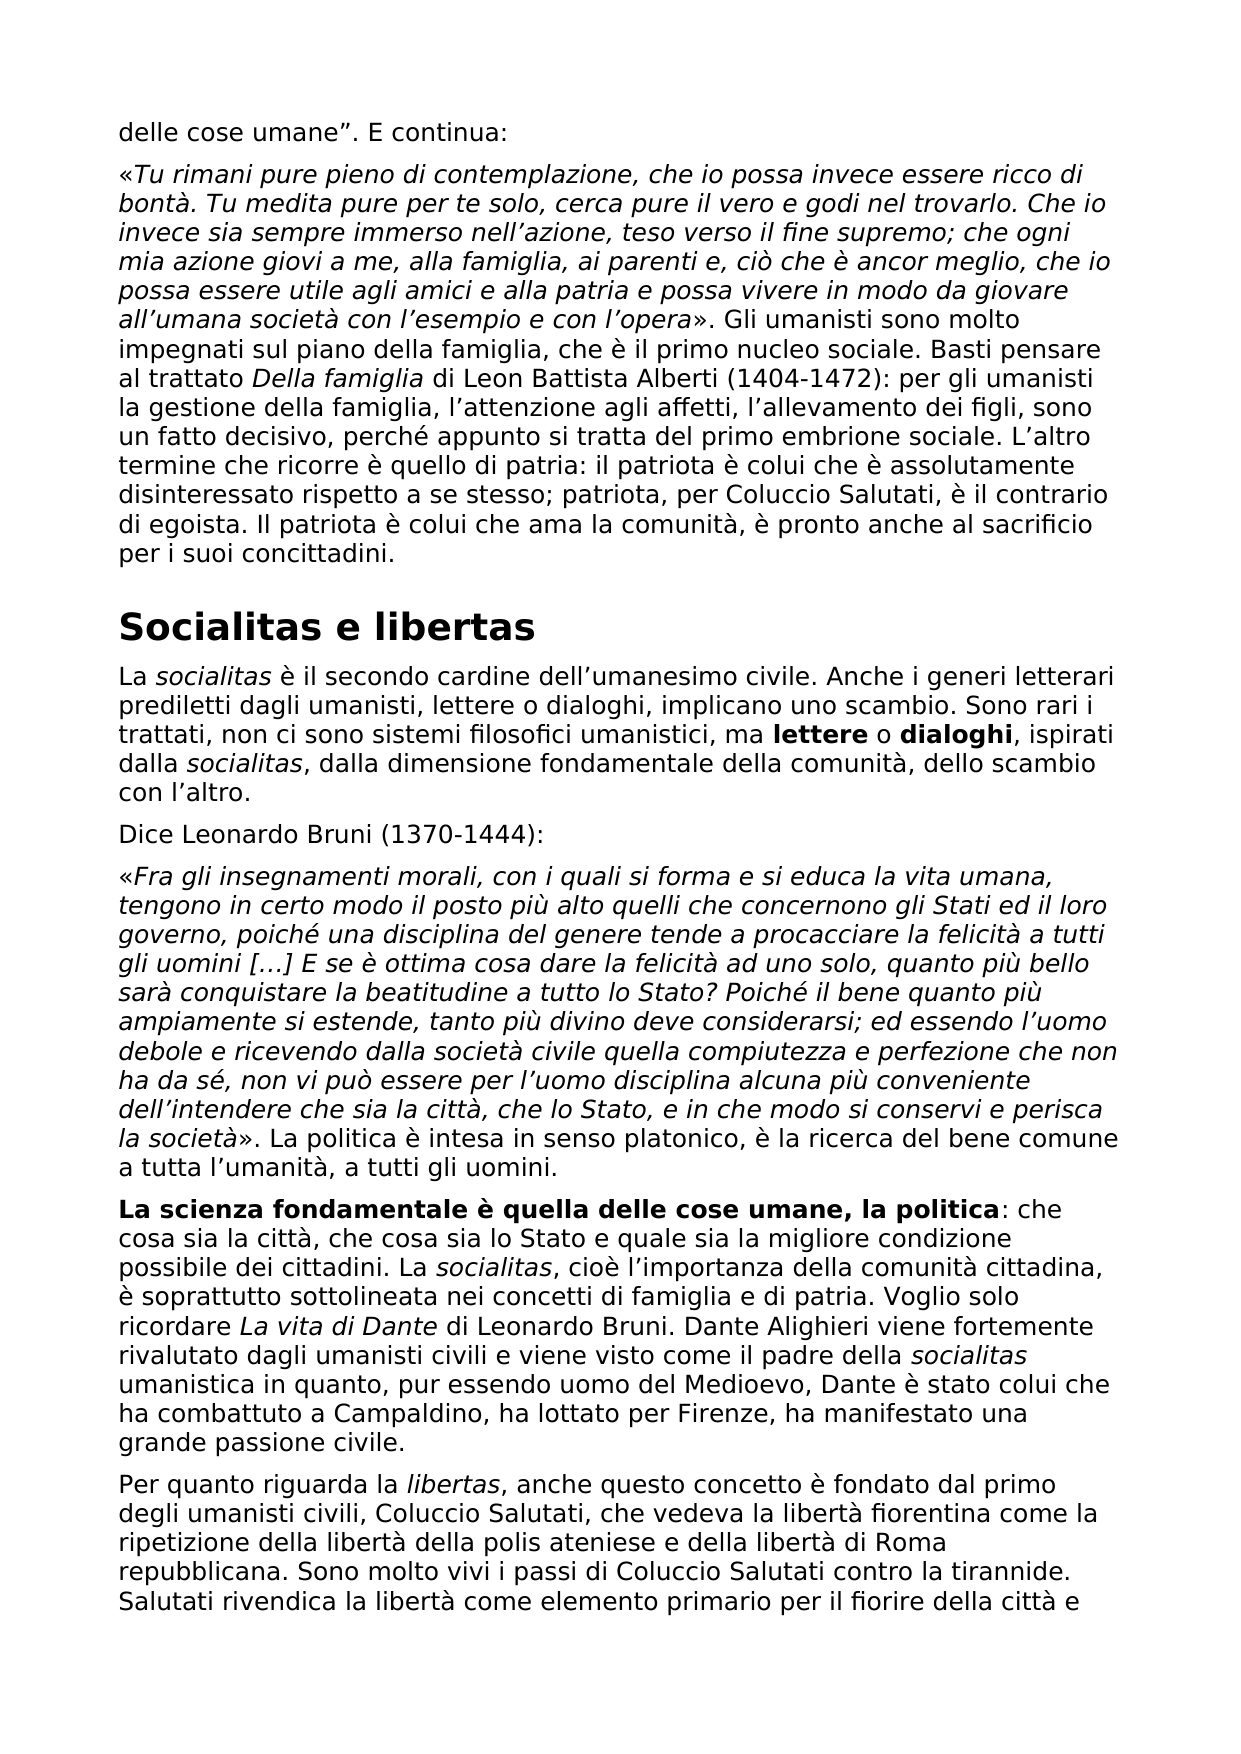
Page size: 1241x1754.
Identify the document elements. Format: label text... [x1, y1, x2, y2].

text La scienza fondamentale è quella delle cose umane, la politica: che cosa sia la città, che cosa sia lo Stato e quale sia la migliore condizione possibile dei cittadini. La socialitas, cioè l’importanza della comunità cittadina, è soprattutto sottolineata nei concetti di famiglia e di patria. Voglio solo ricordare La vita di Dante di Leonardo Bruni. Dante Alighieri viene fortemente rivalutato dagli umanisti civili e viene visto come il padre della socialitas umanistica in quanto, pur essendo uomo del Medioevo, Dante è stato colui che ha combattuto a Campaldino, ha lottato per Firenze, ha manifestato una grande passione civile. [118, 1195, 1122, 1458]
text «Tu rimani pure pieno di contemplazione, che io possa invece essere ricco di bontà. Tu medita pure per te solo, cerca pure il vero e godi nel trovarlo. Che io invece sia sempre immerso nell’azione, teso verso il fine supremo; che ogni mia azione giovi a me, alla famiglia, ai parenti e, ciò che è ancor meglio, che io possa essere utile agli amici e alla patria e possa vivere in modo da giovare all’umana società con l’esempio e con l’opera». Gli umanisti sono molto impegnati sul piano della famiglia, che è il primo nucleo sociale. Basti pensare al trattato Della famiglia di Leon Battista Alberti (1404-1472): per gli umanisti la gestione della famiglia, l’attenzione agli affetti, l’allevamento dei figli, sono un fatto decisivo, perché appunto si tratta del primo embrione sociale. L’altro termine che ricorre è quello di patria: il patriota è colui che è assolutamente disinteressato rispetto a se stesso; patriota, per Coluccio Salutati, è il contrario di egoista. Il patriota è colui che ama la comunità, è pronto anche al sacrificio per i suoi concittadini. [118, 160, 1122, 568]
subtitle Socialitas e libertas [118, 606, 1122, 649]
text Per quanto riguarda la libertas, anche questo concetto è fondato dal primo degli umanisti civili, Coluccio Salutati, che vedeva la libertà fiorentina come la ripetizione della libertà della polis ateniese e della libertà di Roma repubblicana. Sono molto vivi i passi di Coluccio Salutati contro la tirannide. Salutati rivendica la libertà come elemento primario per il fiorire della città e [118, 1470, 1122, 1616]
text La socialitas è il secondo cardine dell’umanesimo civile. Anche i generi letterari prediletti dagli umanisti, lettere o dialoghi, implicano uno scambio. Sono rari i trattati, non ci sono sistemi filosofici umanistici, ma lettere o dialoghi, ispirati dalla socialitas, dalla dimensione fondamentale della comunità, dello scambio con l’altro. [118, 662, 1122, 808]
text «Fra gli insegnamenti morali, con i quali si forma e si educa la vita umana, tengono in certo modo il posto più alto quelli che concernono gli Stati ed il loro governo, poiché una disciplina del genere tende a procacciare la felicità a tutti gli uomini […] E se è ottima cosa dare la felicità ad uno solo, quanto più bello sarà conquistare la beatitudine a tutto lo Stato? Poiché il bene quanto più ampiamente si estende, tanto più divino deve considerarsi; ed essendo l’uomo debole e ricevendo dalla società civile quella compiutezza e perfezione che non ha da sé, non vi può essere per l’uomo disciplina alcuna più conveniente dell’intendere che sia la città, che lo Stato, e in che modo si conservi e perisca la società». La politica è intesa in senso platonico, è la ricerca del bene comune a tutta l’umanità, a tutti gli uomini. [118, 862, 1122, 1183]
text Dice Leonardo Bruni (1370-1444): [118, 820, 1122, 849]
text delle cose umane”. E continua: [118, 118, 1122, 147]
